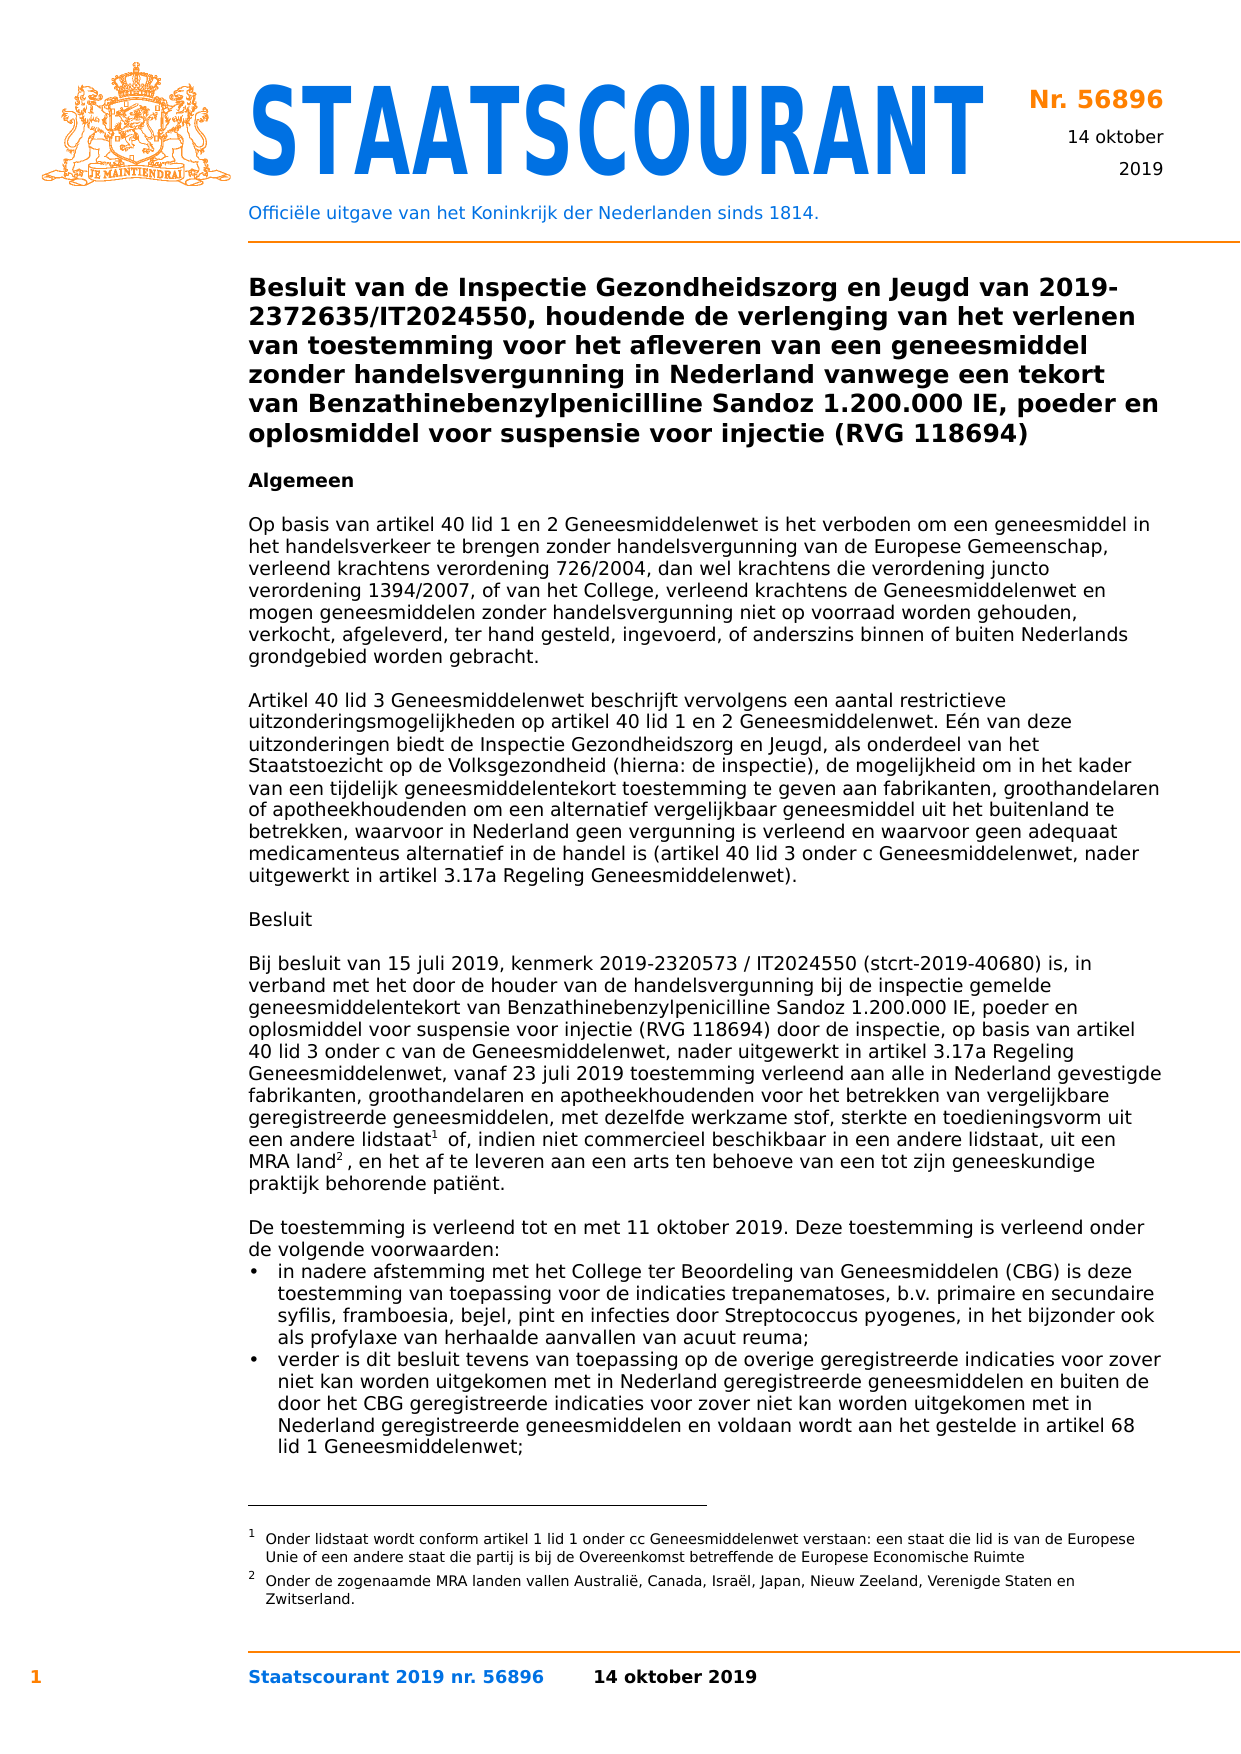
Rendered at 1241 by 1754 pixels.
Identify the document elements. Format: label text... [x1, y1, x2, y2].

text Onder de zogenaamde MRA landen vallen Australië, Canada, Israël, Japan, Nieuw Zeeland, Verenigde Staten en Zwitserland. [248, 1569, 1163, 1608]
table_cell Officiële uitgave van het Koninkrijk der Nederlanden sinds 1814. [248, 203, 1240, 241]
subtitle Algemeen [248, 470, 1163, 492]
text Op basis van artikel 40 lid 1 en 2 Geneesmiddelenwet is het verboden om een geneesmiddel in het handelsverkeer te brengen zonder handelsvergunning van de Europese Gemeenschap, verleend krachtens verordening 726/2004, dan wel krachtens die verordening juncto verordening 1394/2007, of van het College, verleend krachtens de Geneesmiddelenwet en mogen geneesmiddelen zonder handelsvergunning niet op voorraad worden gehouden, verkocht, afgeleverd, ter hand gesteld, ingevoerd, of anderszins binnen of buiten Nederlands grondgebied worden gebracht. [248, 514, 1163, 668]
text Besluit [248, 909, 1163, 931]
text Artikel 40 lid 3 Geneesmiddelenwet beschrijft vervolgens een aantal restrictieve uitzonderingsmogelijkheden op artikel 40 lid 1 en 2 Geneesmiddelenwet. Eén van deze uitzonderingen biedt de Inspectie Gezondheidszorg en Jeugd, als onderdeel van het Staatstoezicht op de Volksgezondheid (hierna: de inspectie), de mogelijkheid om in het kader van een tijdelijk geneesmiddelentekort toestemming te geven aan fabrikanten, groothandelaren of apotheekhoudenden om een alternatief vergelijkbaar geneesmiddel uit het buitenland te betrekken, waarvoor in Nederland geen vergunning is verleend en waarvoor geen adequaat medicamenteus alternatief in de handel is (artikel 40 lid 3 onder c Geneesmiddelenwet, nader uitgewerkt in artikel 3.17a Regeling Geneesmiddelenwet). [248, 689, 1163, 887]
text • in nadere afstemming met het College ter Beoordeling van Geneesmiddelen (CBG) is deze toestemming van toepassing voor de indicaties trepanematoses, b.v. primaire en secundaire syfilis, framboesia, bejel, pint en infecties door Streptococcus pyogenes, in het bijzonder ook als profylaxe van herhaalde aanvallen van acuut reuma; [248, 1261, 1163, 1348]
table_header Nr. 56896 [998, 62, 1240, 121]
text • verder is dit besluit tevens van toepassing op de overige geregistreerde indicaties voor zover niet kan worden uitgekomen met in Nederland geregistreerde geneesmiddelen en buiten de door het CBG geregistreerde indicaties voor zover niet kan worden uitgekomen met in Nederland geregistreerde geneesmiddelen en voldaan wordt aan het gestelde in artikel 68 lid 1 Geneesmiddelenwet; [248, 1348, 1163, 1458]
picture [41, 62, 231, 186]
text Onder lidstaat wordt conform artikel 1 lid 1 onder cc Geneesmiddelenwet verstaan: een staat die lid is van de Europese Unie of een andere staat die partij is bij de Overeenkomst betreffende de Europese Economische Ruimte [248, 1527, 1163, 1566]
table_cell 2019 [998, 153, 1240, 203]
table_header STAATSCOURANT [248, 62, 998, 203]
table_header [25, 62, 248, 241]
table_cell 14 oktober [998, 121, 1240, 153]
subtitle Besluit van de Inspectie Gezondheidszorg en Jeugd van 2019-2372635/IT2024550, houdende de verlenging van het verlenen van toestemming voor het afleveren van een geneesmiddel zonder handelsvergunning in Nederland vanwege een tekort van Benzathinebenzylpenicilline Sandoz 1.200.000 IE, poeder en oplosmiddel voor suspensie voor injectie (RVG 118694) [248, 273, 1163, 448]
text Bij besluit van 15 juli 2019, kenmerk 2019-2320573 / IT2024550 (stcrt-2019-40680) is, in verband met het door de houder van de handelsvergunning bij de inspectie gemelde geneesmiddelentekort van Benzathinebenzylpenicilline Sandoz 1.200.000 IE, poeder en oplosmiddel voor suspensie voor injectie (RVG 118694) door de inspectie, op basis van artikel 40 lid 3 onder c van de Geneesmiddelenwet, nader uitgewerkt in artikel 3.17a Regeling Geneesmiddelenwet, vanaf 23 juli 2019 toestemming verleend aan alle in Nederland gevestigde fabrikanten, groothandelaren en apotheekhoudenden voor het betrekken van vergelijkbare geregistreerde geneesmiddelen, met dezelfde werkzame stof, sterkte en toedieningsvorm uit een andere lidstaat of, indien niet commercieel beschikbaar in een andere lidstaat, uit een MRA land, en het af te leveren aan een arts ten behoeve van een tot zijn geneeskundige praktijk behorende patiënt. [248, 953, 1163, 1195]
text De toestemming is verleend tot en met 11 oktober 2019. Deze toestemming is verleend onder de volgende voorwaarden: [248, 1217, 1163, 1261]
